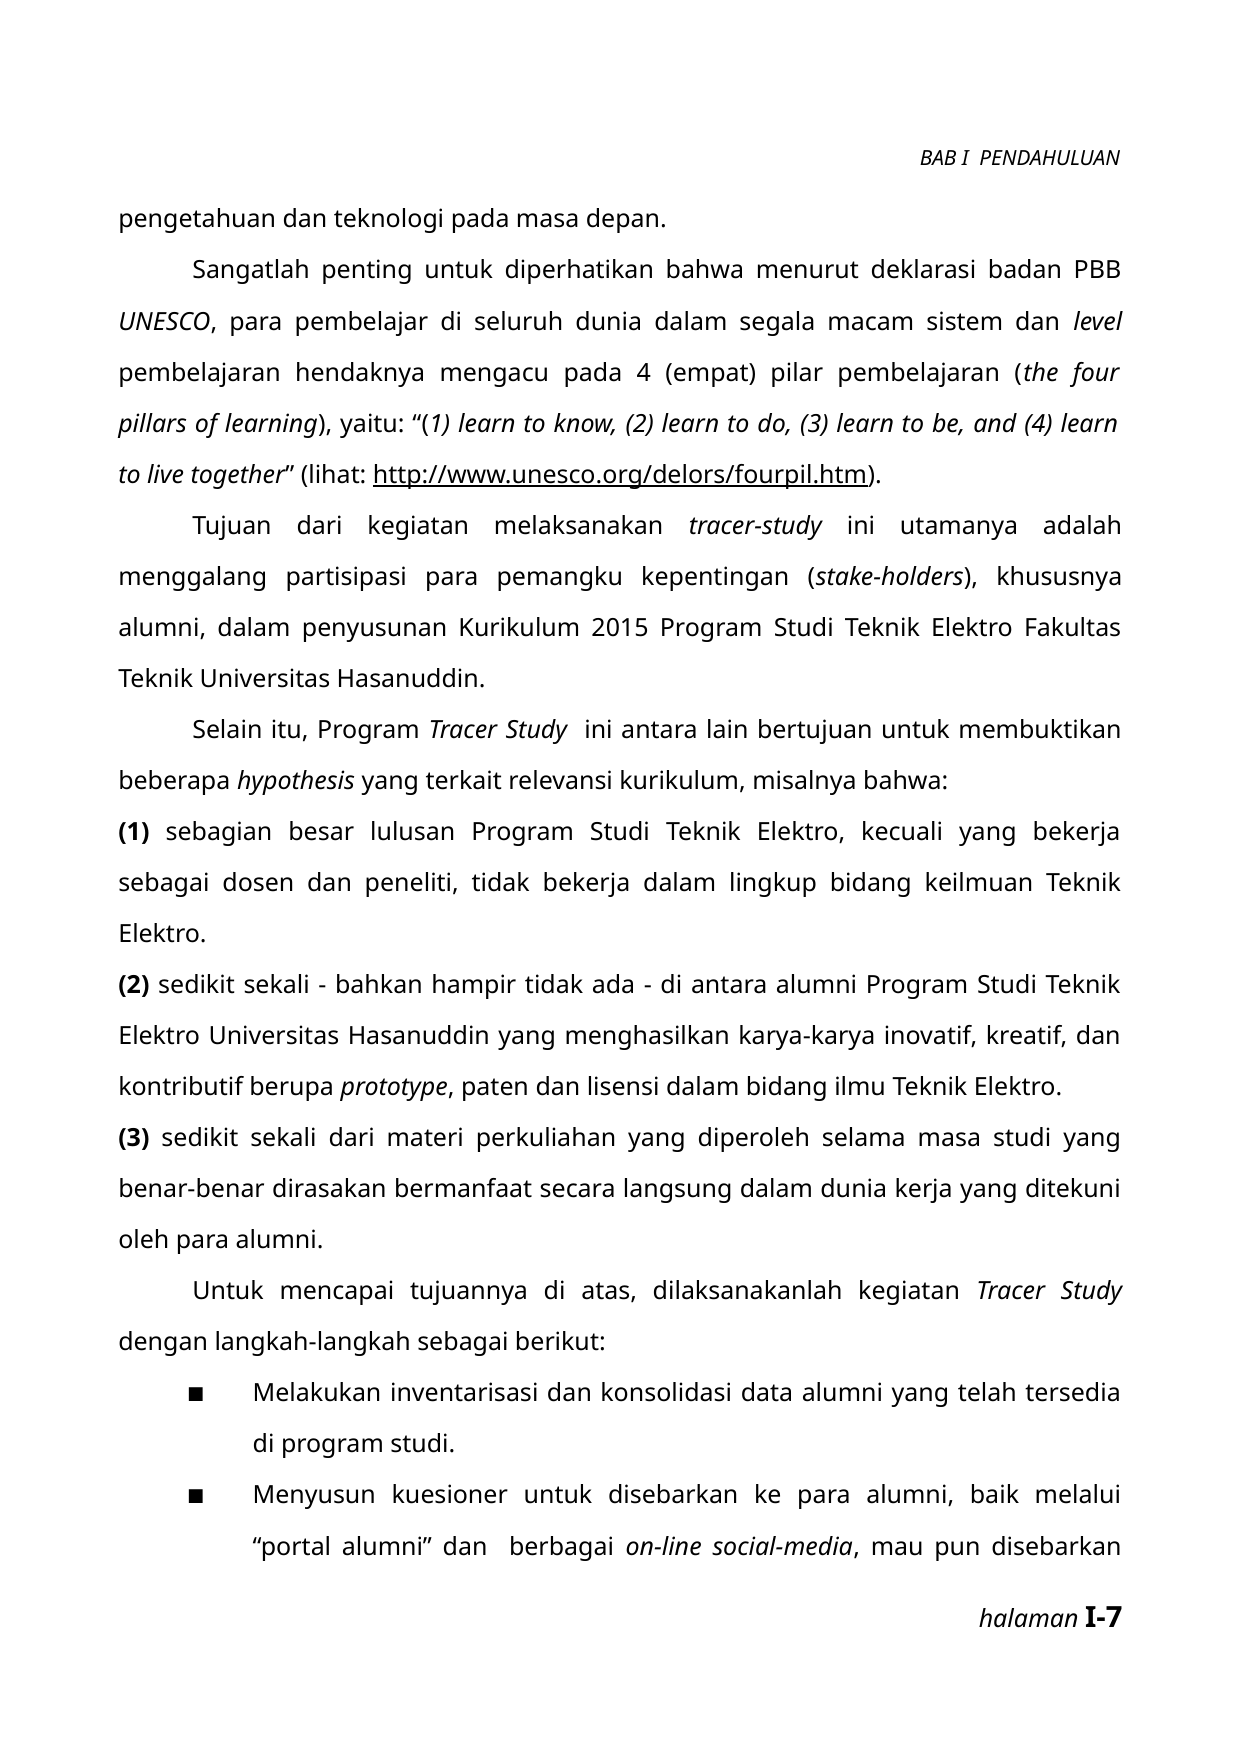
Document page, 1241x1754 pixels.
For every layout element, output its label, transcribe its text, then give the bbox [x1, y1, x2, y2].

text Selain itu, Program Tracer Study ini antara lain bertujuan untuk membuktikan beberapa hypothesis yang terkait relevansi kurikulum, misalnya bahwa: [118, 711, 1122, 797]
text Tujuan dari kegiatan melaksanakan tracer-study ini utamanya adalah menggalang partisipasi para pemangku kepentingan (stake-holders), khususnya alumni, dalam penyusunan Kurikulum 2015 Program Studi Teknik Elektro Fakultas Teknik Universitas Hasanuddin. [118, 507, 1122, 694]
list Menyusun kuesioner untuk disebarkan ke para alumni, baik melalui “portal alumni” dan berbagai on-line social-media, mau pun disebarkan [188, 1477, 1122, 1562]
text Sangatlah penting untuk diperhatikan bahwa menurut deklarasi badan PBB UNESCO, para pembelajar di seluruh dunia dalam segala macam sistem dan level pembelajaran hendaknya mengacu pada 4 (empat) pilar pembelajaran (the four pillars of learning), yaitu: “(1) learn to know, (2) learn to do, (3) learn to be, and (4) learn to live together” (lihat: http://www.unesco.org/delors/fourpil.htm). [118, 252, 1122, 490]
list (2) sedikit sekali - bahkan hampir tidak ada - di antara alumni Program Studi Teknik Elektro Universitas Hasanuddin yang menghasilkan karya-karya inovatif, kreatif, dan kontributif berupa prototype, paten dan lisensi dalam bidang ilmu Teknik Elektro. [118, 967, 1122, 1103]
text pengetahuan dan teknologi pada masa depan. [118, 201, 1122, 235]
list (1) sebagian besar lulusan Program Studi Teknik Elektro, kecuali yang bekerja sebagai dosen dan peneliti, tidak bekerja dalam lingkup bidang keilmuan Teknik Elektro. [118, 813, 1122, 950]
text Untuk mencapai tujuannya di atas, dilaksanakanlah kegiatan Tracer Study dengan langkah-langkah sebagai berikut: [118, 1273, 1122, 1358]
list Melakukan inventarisasi dan konsolidasi data alumni yang telah tersedia di program studi. [188, 1375, 1122, 1460]
list (3) sedikit sekali dari materi perkuliahan yang diperoleh selama masa studi yang benar-benar dirasakan bermanfaat secara langsung dalam dunia kerja yang ditekuni oleh para alumni. [118, 1120, 1122, 1256]
